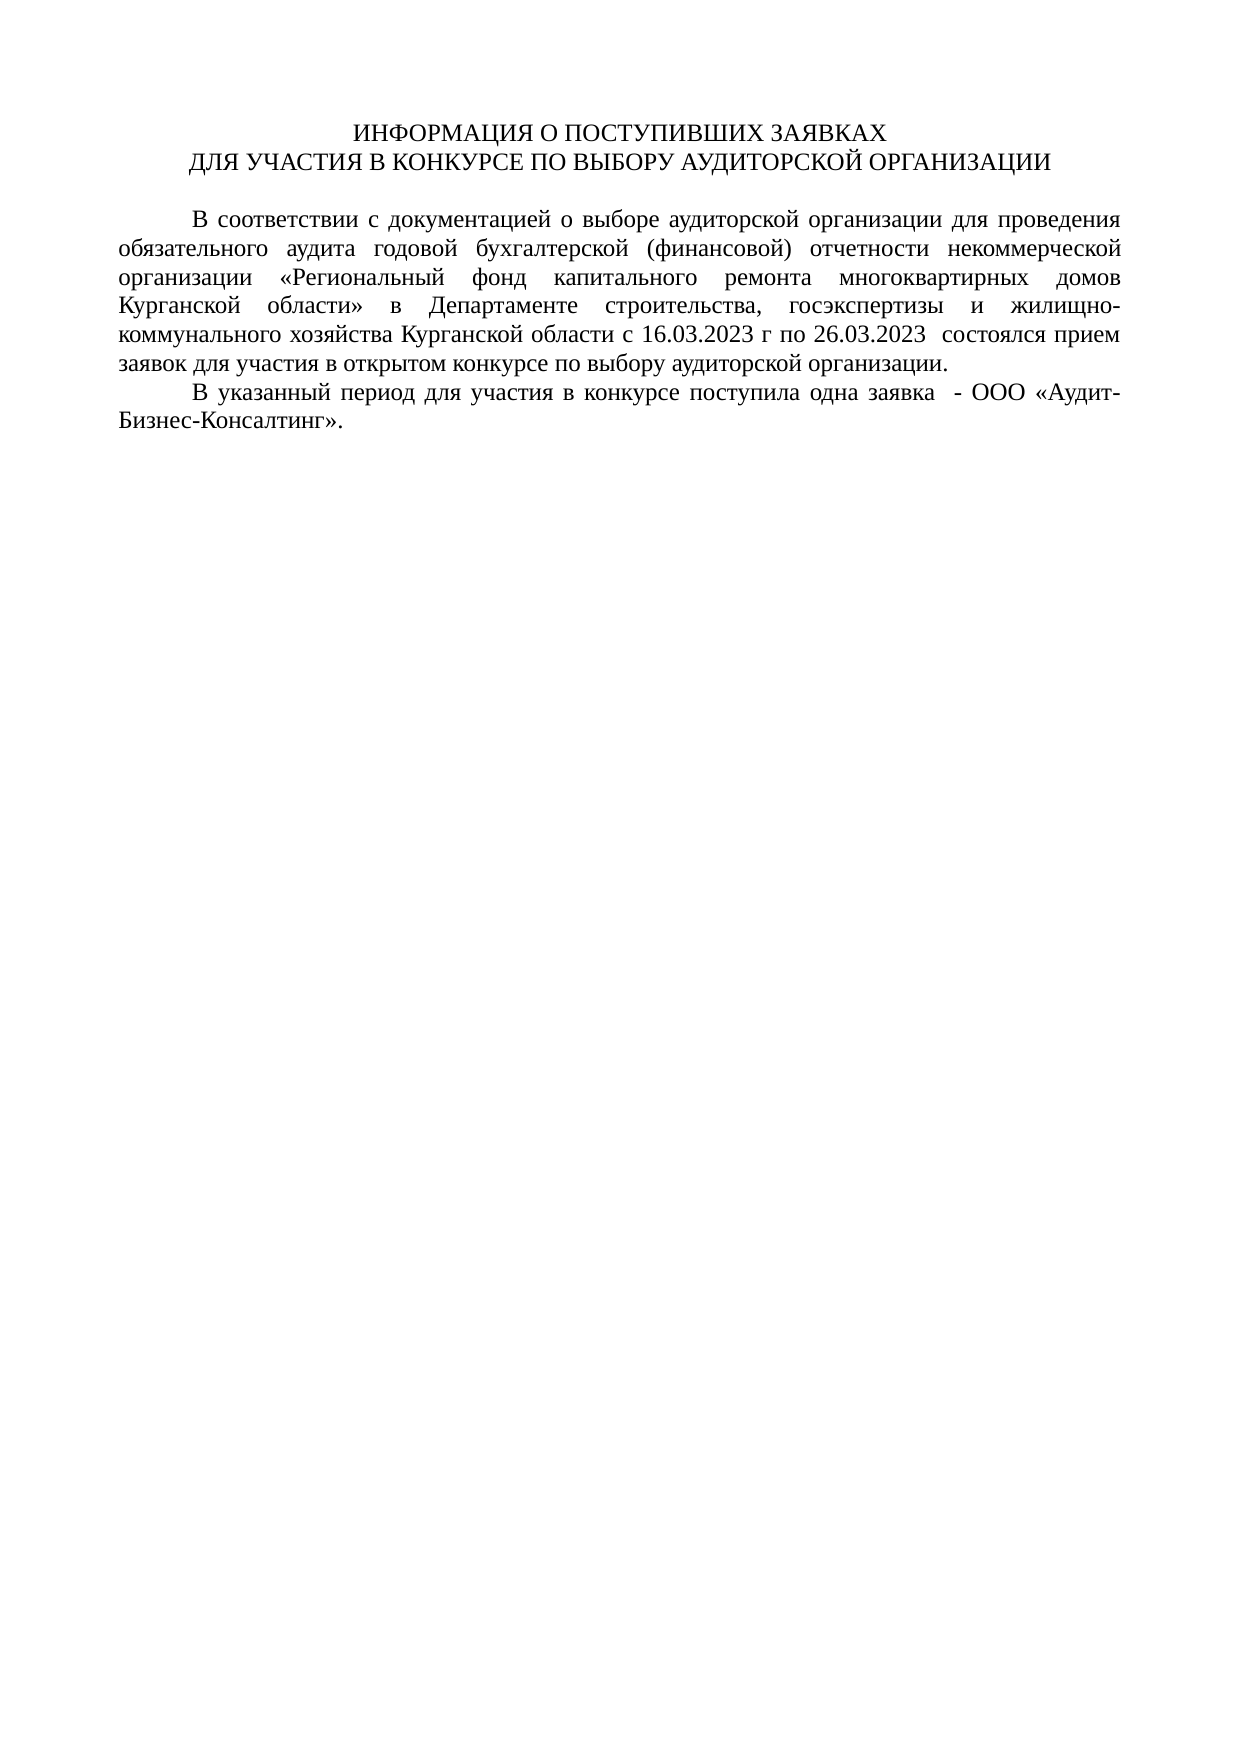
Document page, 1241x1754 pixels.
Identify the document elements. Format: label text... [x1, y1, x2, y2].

text ДЛЯ УЧАСТИЯ В КОНКУРСЕ ПО ВЫБОРУ АУДИТОРСКОЙ ОРГАНИЗАЦИИ [118, 147, 1122, 176]
text В соответствии с документацией о выборе аудиторской организации для проведения обязательного аудита годовой бухгалтерской (финансовой) отчетности некоммерческой организации «Региональный фонд капитального ремонта многоквартирных домов Курганской области» в Департаменте строительства, госэкспертизы и жилищно-коммунального хозяйства Курганской области с 16.03.2023 г по 26.03.2023 состоялся прием заявок для участия в открытом конкурсе по выбору аудиторской организации. [118, 204, 1122, 377]
text В указанный период для участия в конкурсе поступила одна заявка - ООО «Аудит-Бизнес-Консалтинг». [118, 377, 1122, 434]
text ИНФОРМАЦИЯ О ПОСТУПИВШИХ ЗАЯВКАХ [118, 118, 1122, 147]
